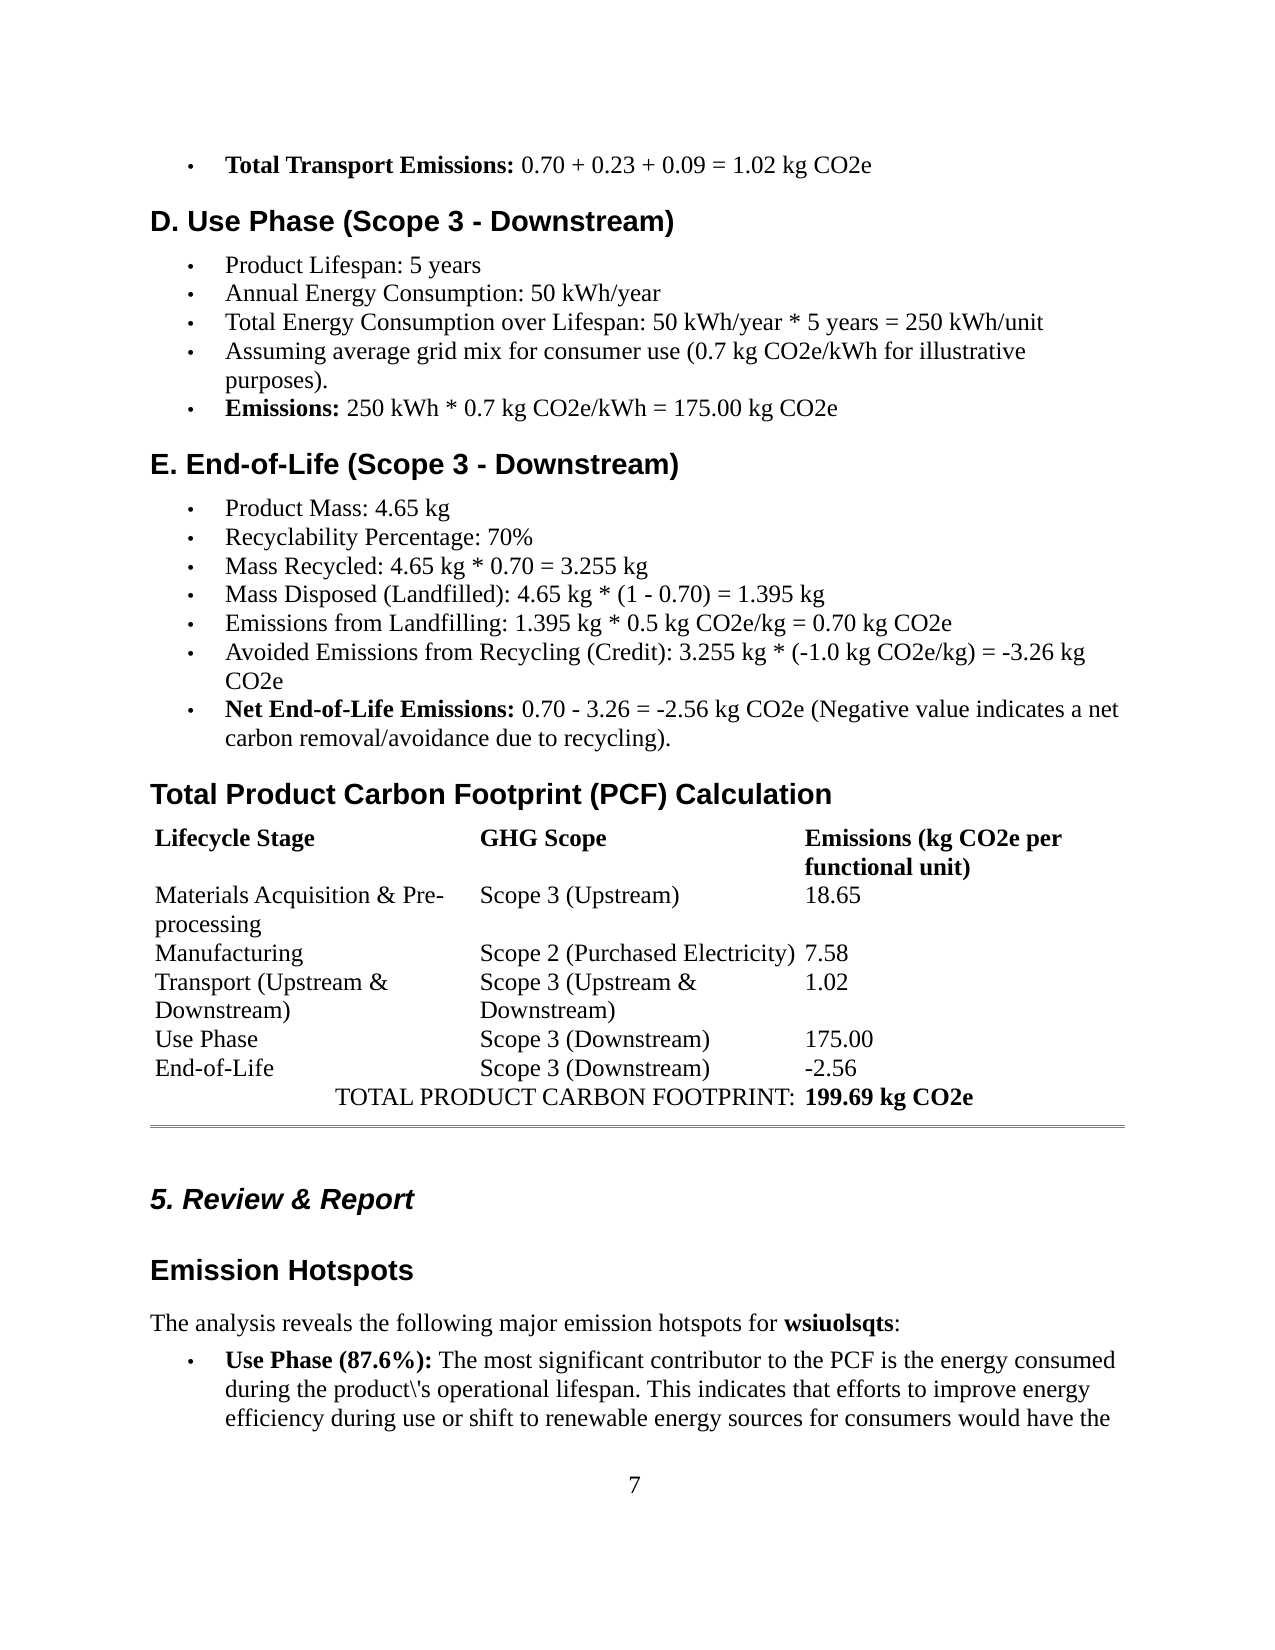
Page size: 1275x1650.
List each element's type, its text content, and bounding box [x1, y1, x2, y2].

subtitle E. End-of-Life (Scope 3 - Downstream) [150, 447, 1125, 481]
table_cell Scope 3 (Upstream) [475, 881, 800, 938]
table_cell -2.56 [800, 1053, 1125, 1082]
table_cell Materials Acquisition & Pre-processing [150, 881, 475, 938]
text The analysis reveals the following major emission hotspots for wsiuolsqts: [150, 1308, 1125, 1337]
table_header Emissions (kg CO2e per functional unit) [800, 823, 1125, 881]
table_header GHG Scope [475, 823, 800, 881]
subtitle Total Product Carbon Footprint (PCF) Calculation [150, 777, 1125, 811]
table_cell 1.02 [800, 967, 1125, 1024]
list Avoided Emissions from Recycling (Credit): 3.255 kg * (-1.0 kg CO2e/kg) = -3.26 kg CO2e [187, 637, 1125, 694]
list Product Lifespan: 5 years [187, 250, 1125, 278]
list Use Phase (87.6%): The most significant contributor to the PCF is the energy consumed during the product\'s operational lifespan. This indicates that efforts to improve energy efficiency during use or shift to renewable energy sources for consumers would have the [187, 1346, 1125, 1432]
table_cell End-of-Life [150, 1053, 475, 1082]
table_cell Use Phase [150, 1024, 475, 1053]
table_cell Scope 3 (Downstream) [475, 1024, 800, 1053]
table_cell Scope 2 (Purchased Electricity) [475, 938, 800, 967]
list Emissions from Landfilling: 1.395 kg * 0.5 kg CO2e/kg = 0.70 kg CO2e [187, 608, 1125, 637]
subtitle D. Use Phase (Scope 3 - Downstream) [150, 204, 1125, 237]
subtitle 5. Review & Report [150, 1182, 1125, 1215]
list Mass Disposed (Landfilled): 4.65 kg * (1 - 0.70) = 1.395 kg [187, 579, 1125, 608]
table_cell Scope 3 (Upstream & Downstream) [475, 967, 800, 1024]
table_header Lifecycle Stage [150, 823, 475, 881]
list Annual Energy Consumption: 50 kWh/year [187, 278, 1125, 307]
table_cell 18.65 [800, 881, 1125, 938]
list Net End-of-Life Emissions: 0.70 - 3.26 = -2.56 kg CO2e (Negative value indicates a net carbon removal/avoidance due to recycling). [187, 694, 1125, 752]
table_cell 199.69 kg CO2e [800, 1082, 1125, 1111]
list Product Mass: 4.65 kg [187, 493, 1125, 522]
table_cell 175.00 [800, 1024, 1125, 1053]
table_cell Scope 3 (Downstream) [475, 1053, 800, 1082]
table_cell Manufacturing [150, 938, 475, 967]
list Total Energy Consumption over Lifespan: 50 kWh/year * 5 years = 250 kWh/unit [187, 307, 1125, 336]
table_cell Transport (Upstream & Downstream) [150, 967, 475, 1024]
list Mass Recycled: 4.65 kg * 0.70 = 3.255 kg [187, 551, 1125, 579]
subtitle Emission Hotspots [150, 1253, 1125, 1286]
list Emissions: 250 kWh * 0.7 kg CO2e/kWh = 175.00 kg CO2e [187, 393, 1125, 422]
list Total Transport Emissions: 0.70 + 0.23 + 0.09 = 1.02 kg CO2e [187, 150, 1125, 179]
list Recyclability Percentage: 70% [187, 522, 1125, 551]
list Assuming average grid mix for consumer use (0.7 kg CO2e/kWh for illustrative purposes). [187, 336, 1125, 393]
table_cell 7.58 [800, 938, 1125, 967]
table_cell TOTAL PRODUCT CARBON FOOTPRINT: [150, 1082, 800, 1111]
